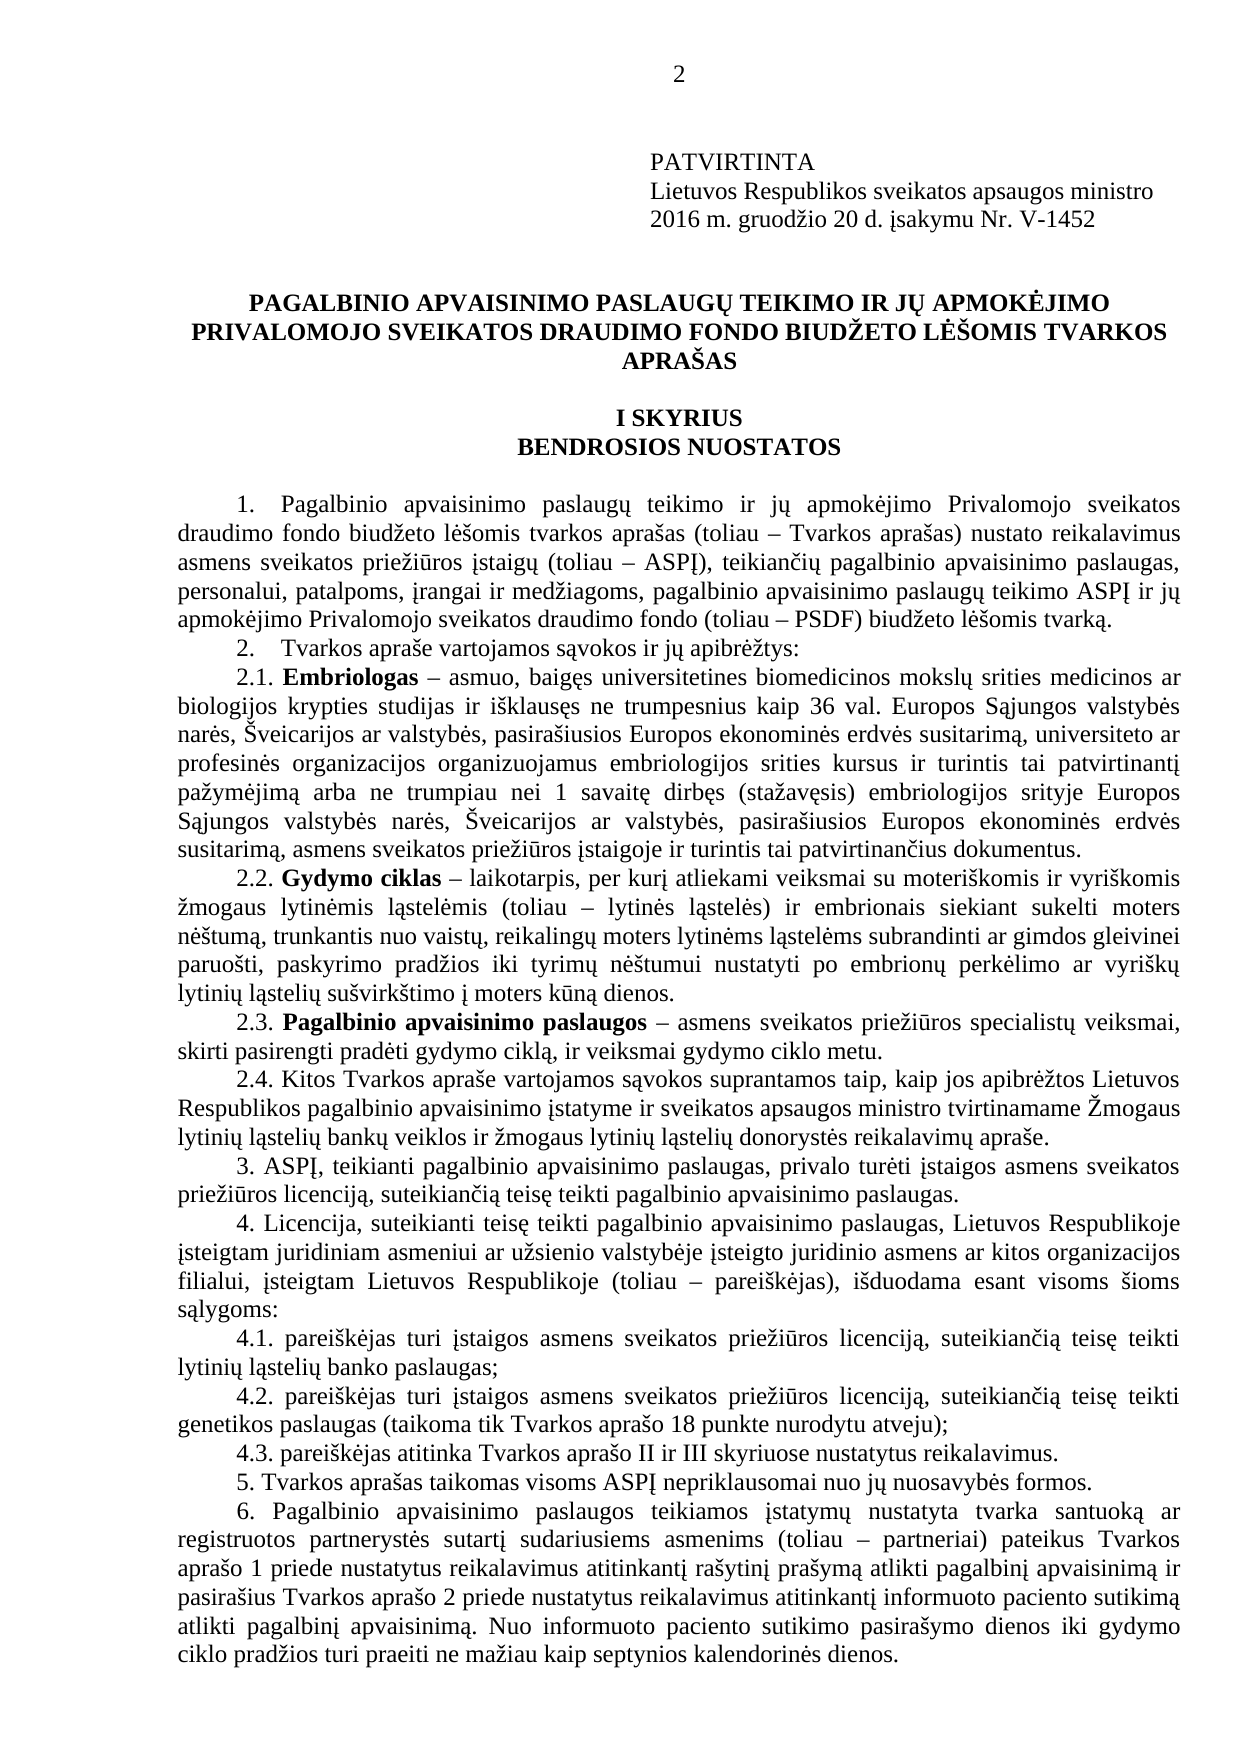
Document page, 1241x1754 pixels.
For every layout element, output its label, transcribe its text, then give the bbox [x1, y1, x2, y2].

text BENDROSIOS NUOSTATOS [177, 432, 1181, 461]
text 4. Licencija, suteikianti teisę teikti pagalbinio apvaisinimo paslaugas, Lietuvos Respublikoje įsteigtam juridiniam asmeniui ar užsienio valstybėje įsteigto juridinio asmens ar kitos organizacijos filialui, įsteigtam Lietuvos Respublikoje (toliau – pareiškėjas), išduodama esant visoms šioms sąlygoms: [177, 1208, 1181, 1323]
text PATVIRTINTA [177, 147, 1181, 176]
text 2.1. Embriologas – asmuo, baigęs universitetines biomedicinos mokslų srities medicinos ar biologijos krypties studijas ir išklausęs ne trumpesnius kaip 36 val. Europos Sąjungos valstybės narės, Šveicarijos ar valstybės, pasirašiusios Europos ekonominės erdvės susitarimą, universiteto ar profesinės organizacijos organizuojamus embriologijos srities kursus ir turintis tai patvirtinantį pažymėjimą arba ne trumpiau nei 1 savaitę dirbęs (stažavęsis) embriologijos srityje Europos Sąjungos valstybės narės, Šveicarijos ar valstybės, pasirašiusios Europos ekonominės erdvės susitarimą, asmens sveikatos priežiūros įstaigoje ir turintis tai patvirtinančius dokumentus. [177, 662, 1181, 863]
text 4.2. pareiškėjas turi įstaigos asmens sveikatos priežiūros licenciją, suteikiančią teisę teikti genetikos paslaugas (taikoma tik Tvarkos aprašo 18 punkte nurodytu atveju); [177, 1381, 1181, 1438]
text Pagalbinio apvaisinimo paslaugų teikimo ir JŲ APMOKĖJIMO PRIVALOMOJO SVEIKATOS DRAUDIMO FONDO BIUDŽETO LĖŠOMIS TVARKOS aprašas [177, 288, 1181, 374]
text 5. Tvarkos aprašas taikomas visoms ASPĮ nepriklausomai nuo jų nuosavybės formos. [177, 1467, 1181, 1496]
text 1. Pagalbinio apvaisinimo paslaugų teikimo ir jų apmokėjimo Privalomojo sveikatos draudimo fondo biudžeto lėšomis tvarkos aprašas (toliau – Tvarkos aprašas) nustato reikalavimus asmens sveikatos priežiūros įstaigų (toliau – ASPĮ), teikiančių pagalbinio apvaisinimo paslaugas, personalui, patalpoms, įrangai ir medžiagoms, pagalbinio apvaisinimo paslaugų teikimo ASPĮ ir jų apmokėjimo Privalomojo sveikatos draudimo fondo (toliau – PSDF) biudžeto lėšomis tvarką. [177, 489, 1181, 633]
text 4.3. pareiškėjas atitinka Tvarkos aprašo II ir III skyriuose nustatytus reikalavimus. [177, 1438, 1181, 1467]
text 2.4. Kitos Tvarkos apraše vartojamos sąvokos suprantamos taip, kaip jos apibrėžtos Lietuvos Respublikos pagalbinio apvaisinimo įstatyme ir sveikatos apsaugos ministro tvirtinamame Žmogaus lytinių ląstelių bankų veiklos ir žmogaus lytinių ląstelių donorystės reikalavimų apraše. [177, 1064, 1181, 1151]
text 2.2. Gydymo ciklas – laikotarpis, per kurį atliekami veiksmai su moteriškomis ir vyriškomis žmogaus lytinėmis ląstelėmis (toliau – lytinės ląstelės) ir embrionais siekiant sukelti moters nėštumą, trunkantis nuo vaistų, reikalingų moters lytinėms ląstelėms subrandinti ar gimdos gleivinei paruošti, paskyrimo pradžios iki tyrimų nėštumui nustatyti po embrionų perkėlimo ar vyriškų lytinių ląstelių sušvirkštimo į moters kūną dienos. [177, 863, 1181, 1007]
text 2016 m. gruodžio 20 d. įsakymu Nr. V-1452 [177, 204, 1181, 233]
text 4.1. pareiškėjas turi įstaigos asmens sveikatos priežiūros licenciją, suteikiančią teisę teikti lytinių ląstelių banko paslaugas; [177, 1323, 1181, 1381]
text 3. ASPĮ, teikianti pagalbinio apvaisinimo paslaugas, privalo turėti įstaigos asmens sveikatos priežiūros licenciją, suteikiančią teisę teikti pagalbinio apvaisinimo paslaugas. [177, 1151, 1181, 1208]
text 2.3. Pagalbinio apvaisinimo paslaugos – asmens sveikatos priežiūros specialistų veiksmai, skirti pasirengti pradėti gydymo ciklą, ir veiksmai gydymo ciklo metu. [177, 1007, 1181, 1064]
text 2. Tvarkos apraše vartojamos sąvokos ir jų apibrėžtys: [177, 633, 1181, 662]
text I skyrius [177, 403, 1181, 432]
text Lietuvos Respublikos sveikatos apsaugos ministro [177, 176, 1181, 204]
text 6. Pagalbinio apvaisinimo paslaugos teikiamos įstatymų nustatyta tvarka santuoką ar registruotos partnerystės sutartį sudariusiems asmenims (toliau – partneriai) pateikus Tvarkos aprašo 1 priede nustatytus reikalavimus atitinkantį rašytinį prašymą atlikti pagalbinį apvaisinimą ir pasirašius Tvarkos aprašo 2 priede nustatytus reikalavimus atitinkantį informuoto paciento sutikimą atlikti pagalbinį apvaisinimą. Nuo informuoto paciento sutikimo pasirašymo dienos iki gydymo ciklo pradžios turi praeiti ne mažiau kaip septynios kalendorinės dienos. [177, 1496, 1181, 1668]
